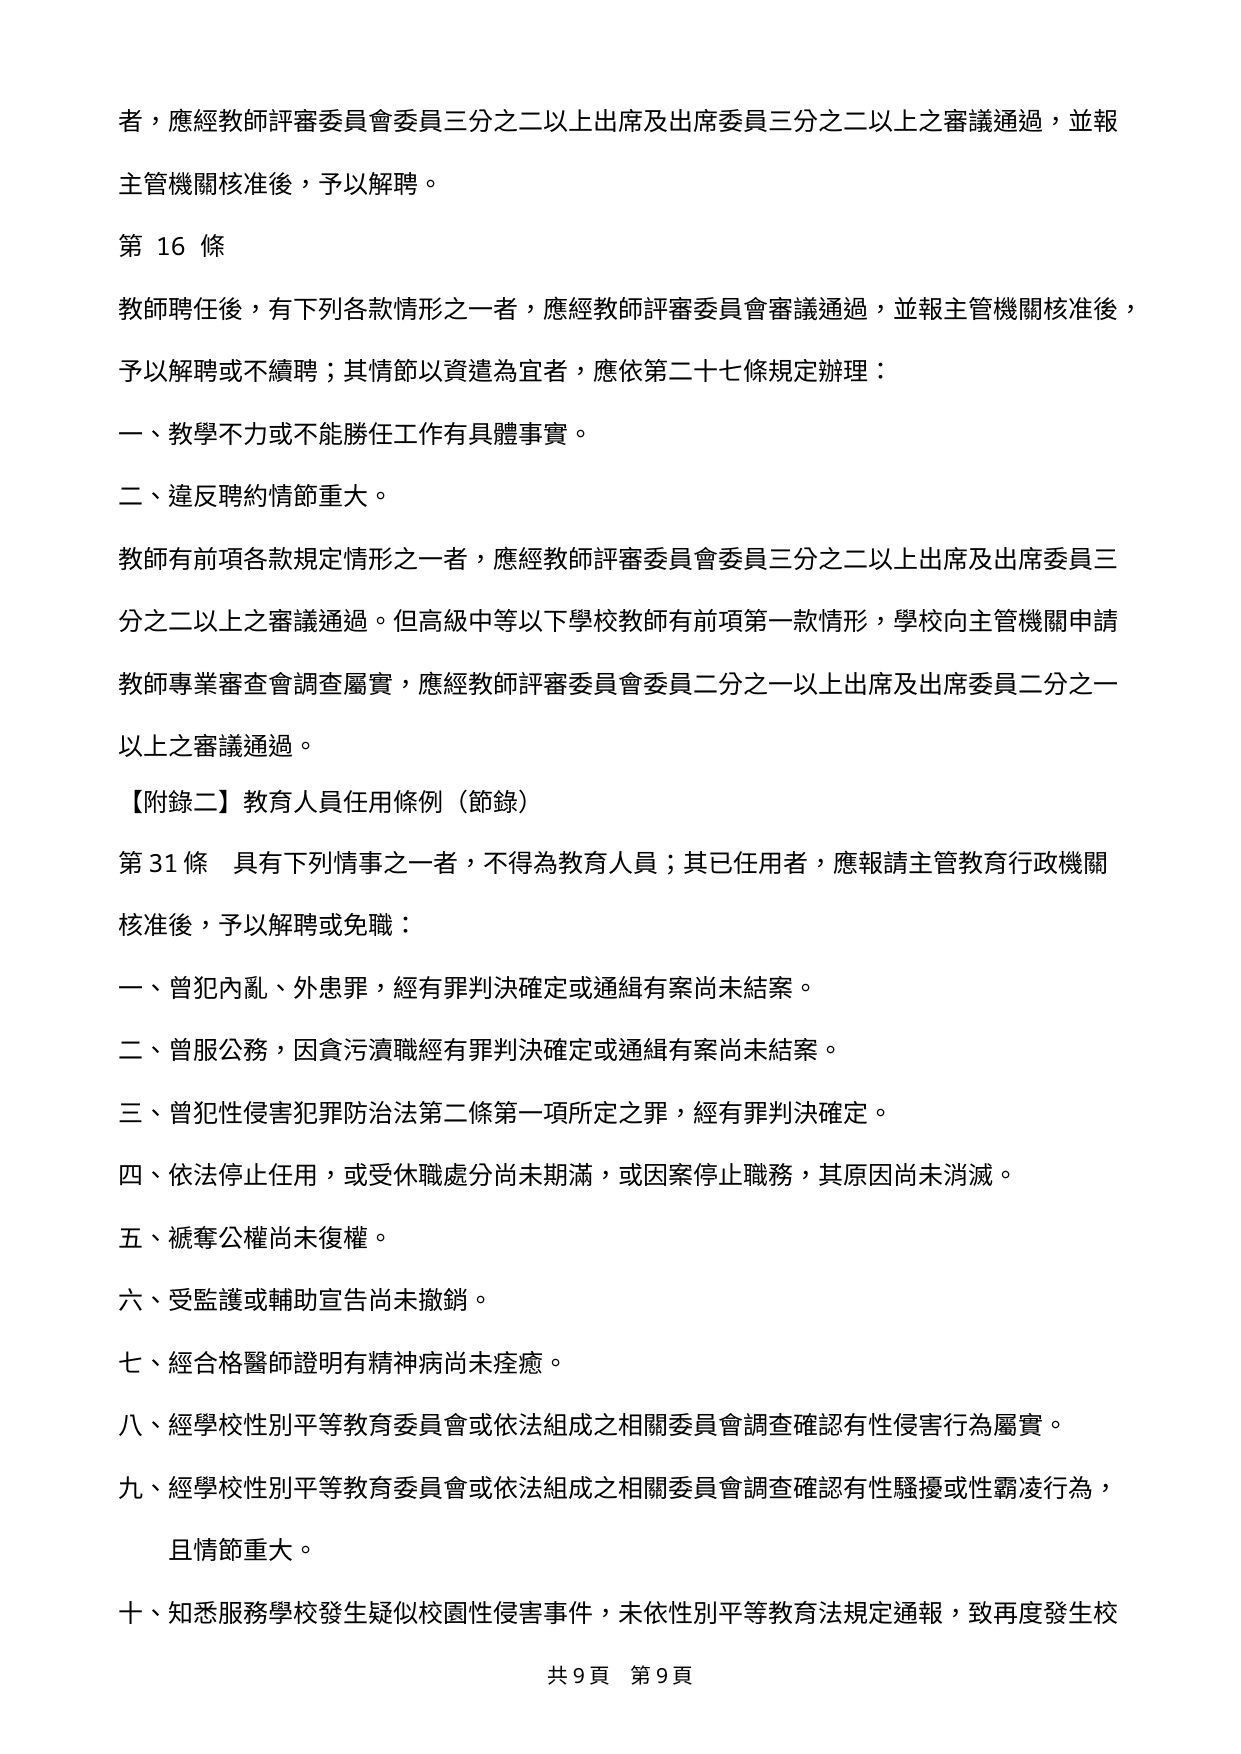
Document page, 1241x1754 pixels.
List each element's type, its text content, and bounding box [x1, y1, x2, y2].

text 者，應經教師評審委員會委員三分之二以上出席及出席委員三分之二以上之審議通過，並報主管機關核准後，予以解聘。 [118, 78, 1122, 203]
text 第 16 條 [118, 203, 1122, 266]
text 二、曾服公務，因貪污瀆職經有罪判決確定或通緝有案尚未結案。 [118, 1007, 1122, 1070]
text 二、違反聘約情節重大。 [118, 453, 1122, 516]
text 七、經合格醫師證明有精神病尚未痊癒。 [118, 1320, 1122, 1382]
text 第31條 具有下列情事之一者，不得為教育人員；其已任用者，應報請主管教育行政機關核准後，予以解聘或免職： [118, 820, 1122, 945]
text 一、曾犯內亂、外患罪，經有罪判決確定或通緝有案尚未結案。 [118, 945, 1122, 1007]
text 六、受監護或輔助宣告尚未撤銷。 [118, 1257, 1122, 1320]
text 【附錄二】教育人員任用條例（節錄） [118, 778, 1122, 820]
text 教師有前項各款規定情形之一者，應經教師評審委員會委員三分之二以上出席及出席委員三分之二以上之審議通過。但高級中等以下學校教師有前項第一款情形，學校向主管機關申請教師專業審查會調查屬實，應經教師評審委員會委員二分之一以上出席及出席委員二分之一以上之審議通過。 [118, 516, 1122, 766]
text 五、褫奪公權尚未復權。 [118, 1195, 1122, 1257]
text 四、依法停止任用，或受休職處分尚未期滿，或因案停止職務，其原因尚未消滅。 [118, 1132, 1122, 1195]
text 九、經學校性別平等教育委員會或依法組成之相關委員會調查確認有性騷擾或性霸凌行為，且情節重大。 [118, 1445, 1122, 1570]
text 一、教學不力或不能勝任工作有具體事實。 [118, 391, 1122, 453]
text 三、曾犯性侵害犯罪防治法第二條第一項所定之罪，經有罪判決確定。 [118, 1070, 1122, 1132]
text 教師聘任後，有下列各款情形之一者，應經教師評審委員會審議通過，並報主管機關核准後，予以解聘或不續聘；其情節以資遣為宜者，應依第二十七條規定辦理： [118, 266, 1122, 391]
text 八、經學校性別平等教育委員會或依法組成之相關委員會調查確認有性侵害行為屬實。 [118, 1382, 1122, 1445]
text 十、知悉服務學校發生疑似校園性侵害事件，未依性別平等教育法規定通報，致再度發生校 [118, 1570, 1122, 1632]
